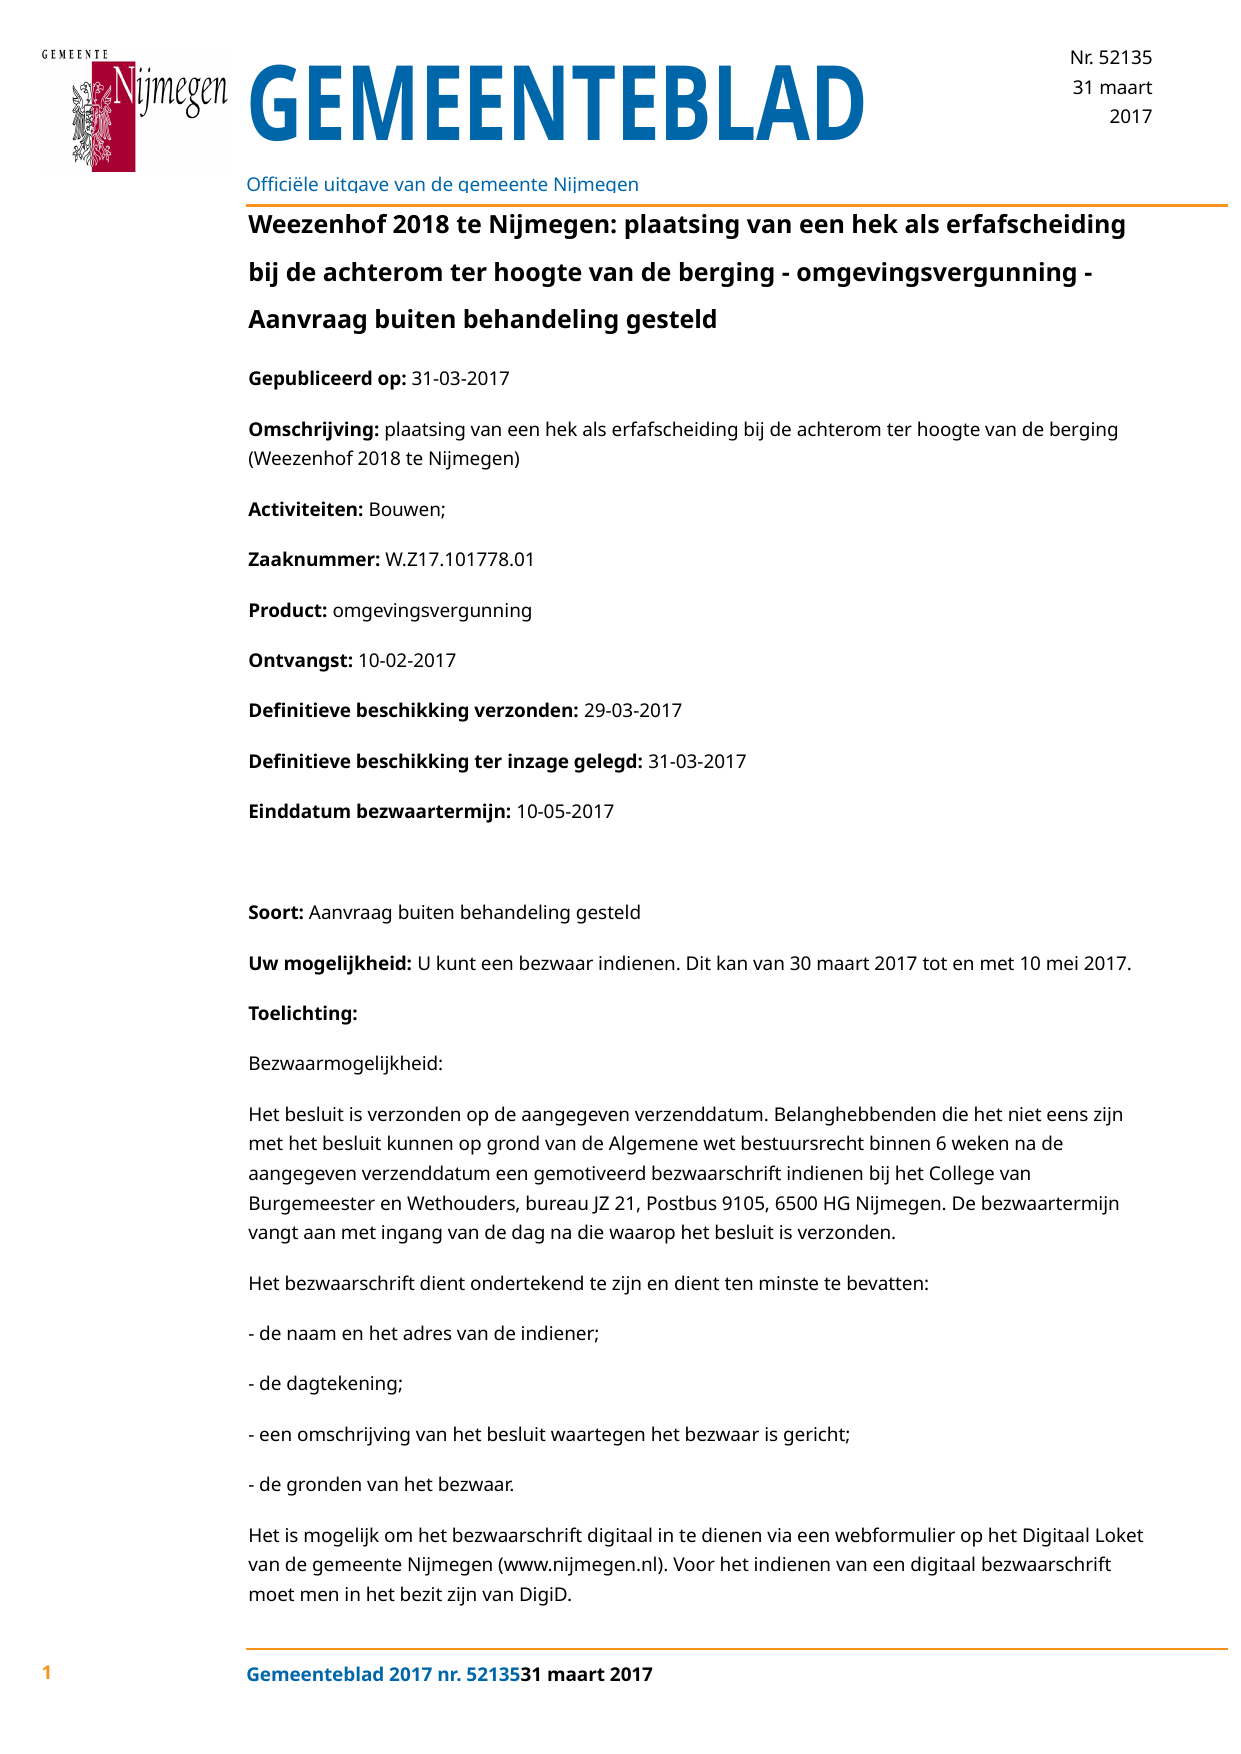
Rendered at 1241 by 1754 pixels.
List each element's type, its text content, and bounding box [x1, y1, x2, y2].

text Het bezwaarschrift dient ondertekend te zijn en dient ten minste te bevatten: [248, 1270, 1152, 1295]
text Definitieve beschikking ter inzage gelegd: 31-03-2017 [248, 748, 1152, 774]
text Activiteiten: Bouwen; [248, 496, 1152, 522]
text - een omschrijving van het besluit waartegen het bezwaar is gericht; [248, 1421, 1152, 1447]
text Gepubliceerd op: 31-03-2017 [248, 366, 1152, 391]
text - de naam en het adres van de indiener; [248, 1320, 1152, 1346]
text Bezwaarmogelijkheid: [248, 1051, 1152, 1076]
text Het is mogelijk om het bezwaarschrift digitaal in te dienen via een webformulier op het Digitaal Loket van de gemeente Nijmegen (www.nijmegen.nl). Voor het indienen van een digitaal bezwaarschrift moet men in het bezit zijn van DigiD. [248, 1522, 1152, 1607]
text Definitieve beschikking verzonden: 29-03-2017 [248, 698, 1152, 723]
text Weezenhof 2018 te Nijmegen: plaatsing van een hek als erfafscheiding bij de achterom ter hoogte van de berging - omgevingsvergunning - Aanvraag buiten behandeling gesteld [248, 207, 1152, 336]
text Einddatum bezwaartermijn: 10-05-2017 [248, 798, 1152, 824]
text Uw mogelijkheid: U kunt een bezwaar indienen. Dit kan van 30 maart 2017 tot en met 10 mei 2017. [248, 950, 1152, 975]
text - de gronden van het bezwaar. [248, 1471, 1152, 1497]
text Product: omgevingsvergunning [248, 597, 1152, 622]
picture [41, 47, 231, 172]
text Toelichting: [248, 1000, 1152, 1026]
text Omschrijving: plaatsing van een hek als erfafscheiding bij de achterom ter hoogte van de berging (Weezenhof 2018 te Nijmegen) [248, 416, 1152, 471]
text Soort: Aanvraag buiten behandeling gesteld [248, 899, 1152, 925]
text - de dagtekening; [248, 1371, 1152, 1396]
text Ontvangst: 10-02-2017 [248, 647, 1152, 673]
text Zaaknummer: W.Z17.101778.01 [248, 546, 1152, 572]
text Het besluit is verzonden op de aangegeven verzenddatum. Belanghebbenden die het niet eens zijn met het besluit kunnen op grond van de Algemene wet bestuursrecht binnen 6 weken na de aangegeven verzenddatum een gemotiveerd bezwaarschrift indienen bij het College van Burgemeester en Wethouders, bureau JZ 21, Postbus 9105, 6500 HG Nijmegen. De bezwaartermijn vangt aan met ingang van de dag na die waarop het besluit is verzonden. [248, 1101, 1152, 1245]
